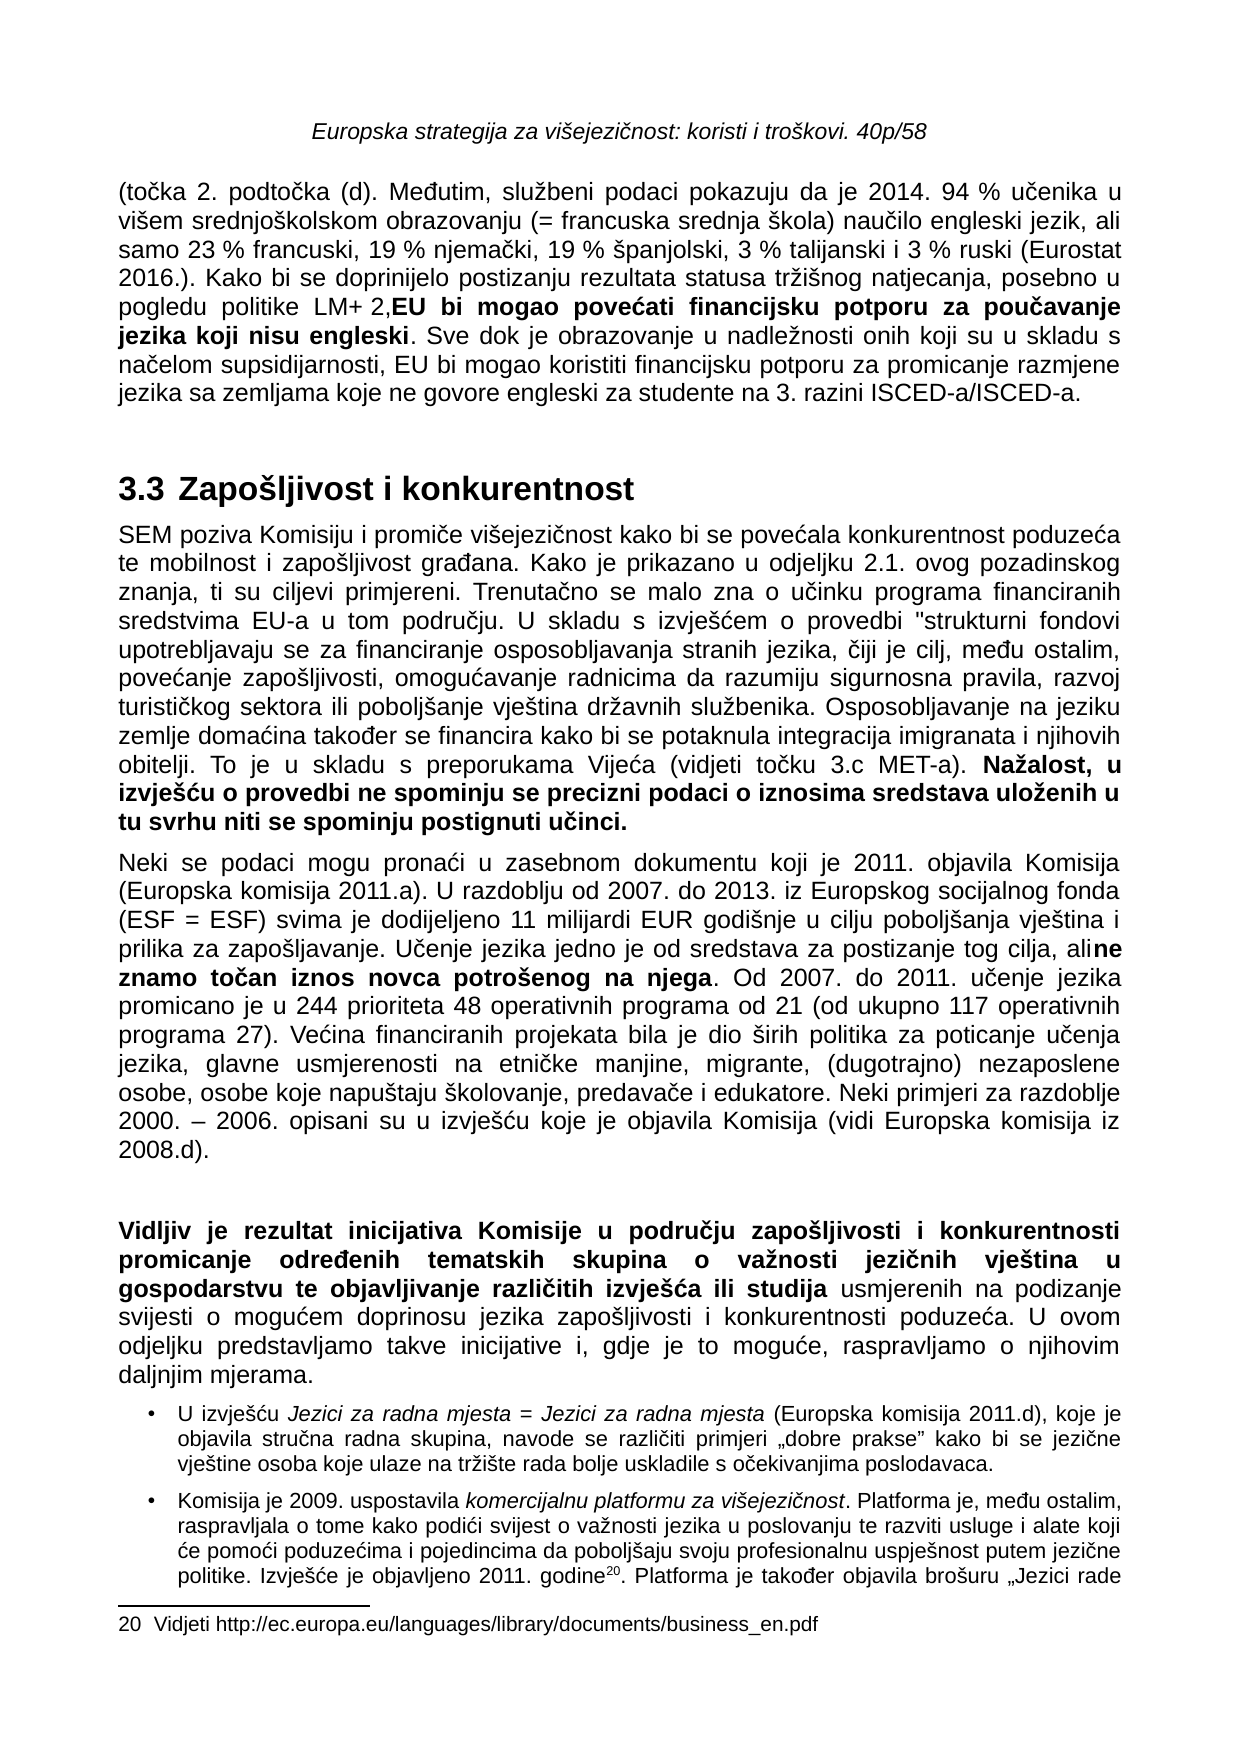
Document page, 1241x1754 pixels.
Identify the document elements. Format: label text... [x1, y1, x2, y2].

list Komisija je 2009. uspostavila komercijalnu platformu za višejezičnost. Platforma je, među ostalim, raspravljala o tome kako podići svijest o važnosti jezika u poslovanju te razviti usluge i alate koji će pomoći poduzećima i pojedincima da poboljšaju svoju profesionalnu uspješnost putem jezične politike. Izvješće je objavljeno 2011. godine. Platforma je također objavila brošuru „Jezici rade [148, 1488, 1122, 1589]
text Vidljiv je rezultat inicijativa Komisije u području zapošljivosti i konkurentnosti promicanje određenih tematskih skupina o važnosti jezičnih vještina u gospodarstvu te objavljivanje različitih izvješća ili studija usmjerenih na podizanje svijesti o mogućem doprinosu jezika zapošljivosti i konkurentnosti poduzeća. U ovom odjeljku predstavljamo takve inicijative i, gdje je to moguće, raspravljamo o njihovim daljnjim mjerama. [118, 1216, 1122, 1389]
text (točka 2. podtočka (d). Međutim, službeni podaci pokazuju da je 2014. 94 % učenika u višem srednjoškolskom obrazovanju (= francuska srednja škola) naučilo engleski jezik, ali samo 23 % francuski, 19 % njemački, 19 % španjolski, 3 % talijanski i 3 % ruski (Eurostat 2016.). Kako bi se doprinijelo postizanju rezultata statusa tržišnog natjecanja, posebno u pogledu politike LM+ 2,EU bi mogao povećati financijsku potporu za poučavanje jezika koji nisu engleski. Sve dok je obrazovanje u nadležnosti onih koji su u skladu s načelom supsidijarnosti, EU bi mogao koristiti financijsku potporu za promicanje razmjene jezika sa zemljama koje ne govore engleski za studente na 3. razini ISCED-a/ISCED-a. [118, 177, 1122, 407]
list Vidjeti http://ec.europa.eu/languages/library/documents/business_en.pdf [118, 1612, 1122, 1636]
text SEM poziva Komisiju i promiče višejezičnost kako bi se povećala konkurentnost poduzeća te mobilnost i zapošljivost građana. Kako je prikazano u odjeljku 2.1. ovog pozadinskog znanja, ti su ciljevi primjereni. Trenutačno se malo zna o učinku programa financiranih sredstvima EU-a u tom području. U skladu s izvješćem o provedbi "strukturni fondovi upotrebljavaju se za financiranje osposobljavanja stranih jezika, čiji je cilj, među ostalim, povećanje zapošljivosti, omogućavanje radnicima da razumiju sigurnosna pravila, razvoj turističkog sektora ili poboljšanje vještina državnih službenika. Osposobljavanje na jeziku zemlje domaćina također se financira kako bi se potaknula integracija imigranata i njihovih obitelji. To je u skladu s preporukama Vijeća (vidjeti točku 3.c MET-a). Nažalost, u izvješću o provedbi ne spominju se precizni podaci o iznosima sredstava uloženih u tu svrhu niti se spominju postignuti učinci. [118, 519, 1122, 836]
subtitle Zapošljivost i konkurentnost [118, 468, 1122, 507]
text Neki se podaci mogu pronaći u zasebnom dokumentu koji je 2011. objavila Komisija (Europska komisija 2011.a). U razdoblju od 2007. do 2013. iz Europskog socijalnog fonda (ESF = ESF) svima je dodijeljeno 11 milijardi EUR godišnje u cilju poboljšanja vještina i prilika za zapošljavanje. Učenje jezika jedno je od sredstava za postizanje tog cilja, aline znamo točan iznos novca potrošenog na njega. Od 2007. do 2011. učenje jezika promicano je u 244 prioriteta 48 operativnih programa od 21 (od ukupno 117 operativnih programa 27). Većina financiranih projekata bila je dio širih politika za poticanje učenja jezika, glavne usmjerenosti na etničke manjine, migrante, (dugotrajno) nezaposlene osobe, osobe koje napuštaju školovanje, predavače i edukatore. Neki primjeri za razdoblje 2000. – 2006. opisani su u izvješću koje je objavila Komisija (vidi Europska komisija iz 2008.d). [118, 848, 1122, 1164]
list U izvješću Jezici za radna mjesta = Jezici za radna mjesta (Europska komisija 2011.d), koje je objavila stručna radna skupina, navode se različiti primjeri „dobre prakse” kako bi se jezične vještine osoba koje ulaze na tržište rada bolje uskladile s očekivanjima poslodavaca. [148, 1400, 1122, 1476]
